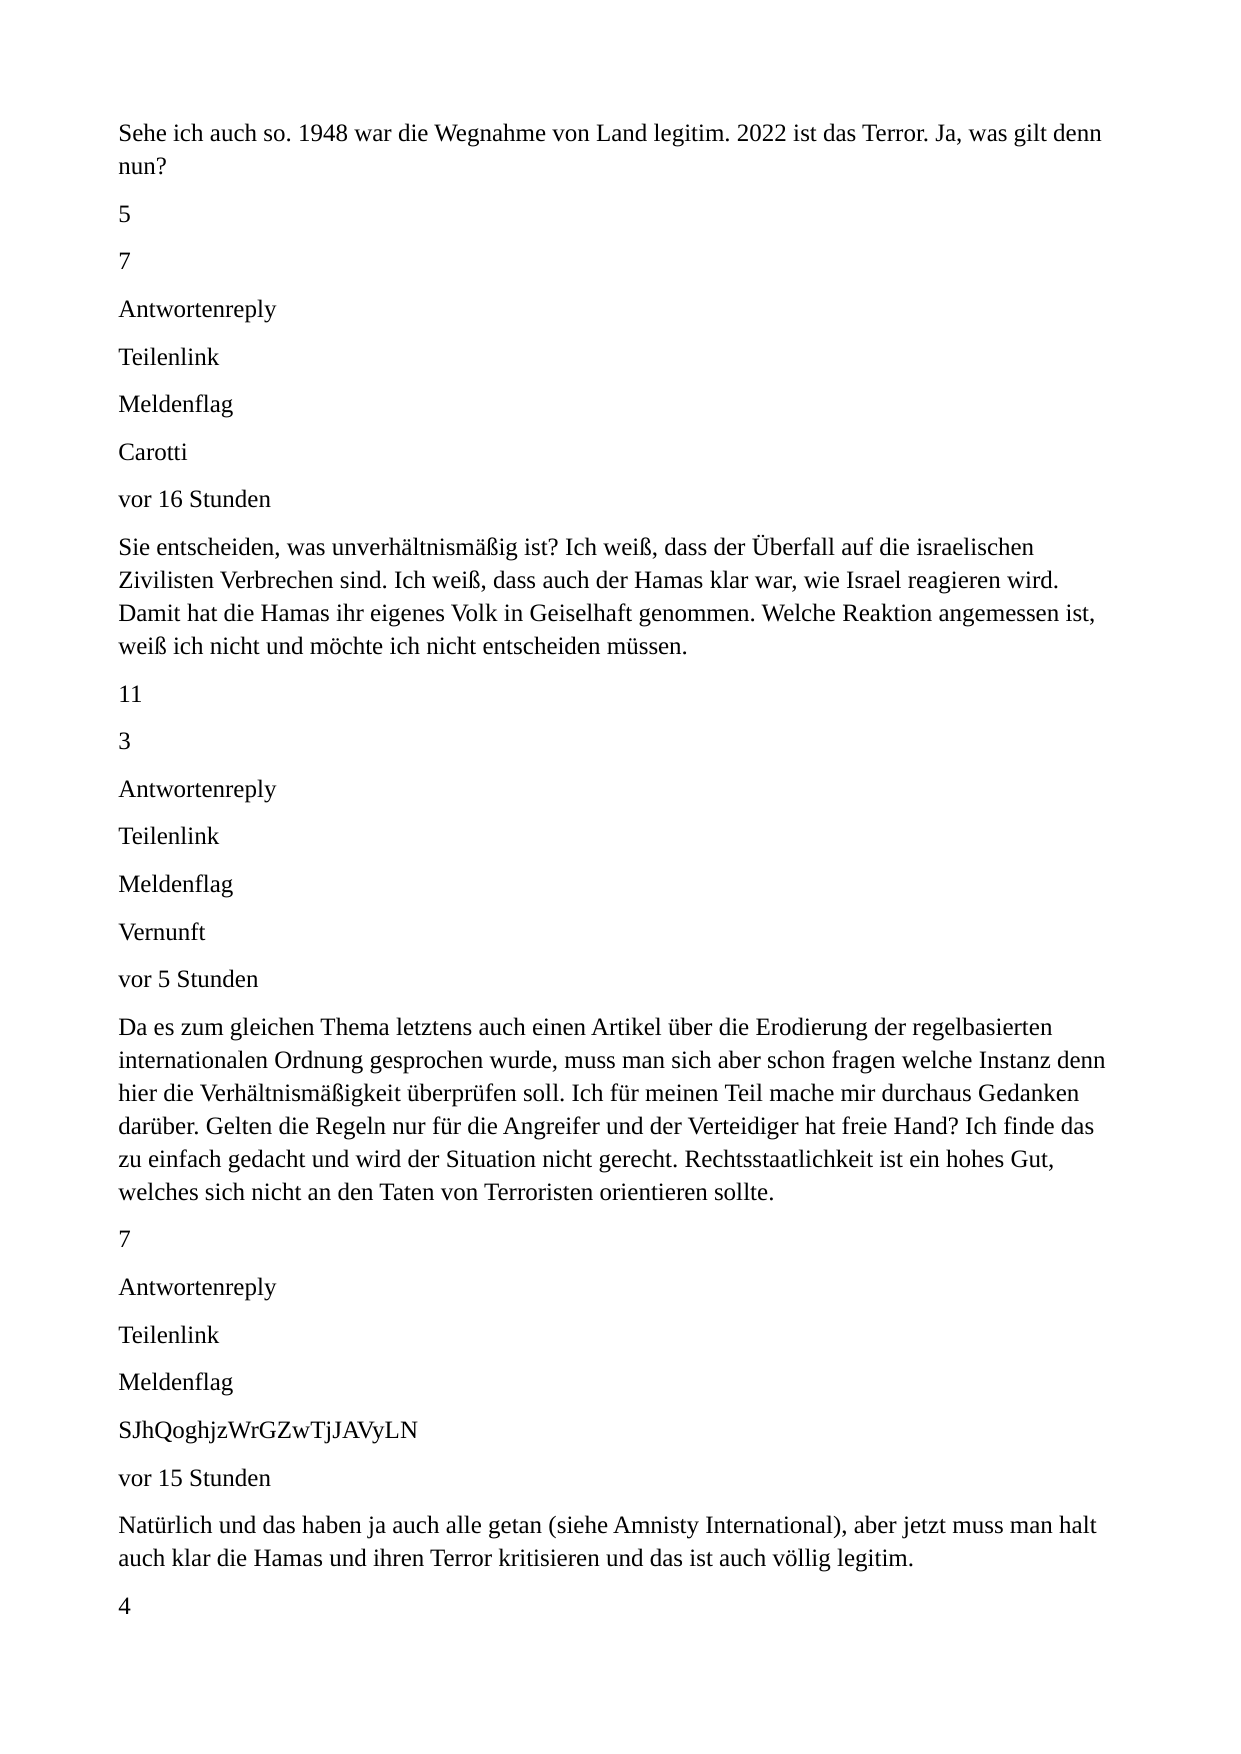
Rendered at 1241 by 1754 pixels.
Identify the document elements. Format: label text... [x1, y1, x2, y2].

text Teilenlink [118, 1320, 1122, 1348]
text 4 [118, 1591, 1122, 1619]
text Sehe ich auch so. 1948 war die Wegnahme von Land legitim. 2022 ist das Terror. Ja, was gilt denn nun? [118, 118, 1122, 180]
text vor 16 Stunden [118, 484, 1122, 513]
text 7 [118, 1224, 1122, 1253]
text Teilenlink [118, 821, 1122, 850]
text 3 [118, 726, 1122, 755]
text Antwortenreply [118, 1272, 1122, 1301]
text Vernunft [118, 917, 1122, 945]
text Da es zum gleichen Thema letztens auch einen Artikel über die Erodierung der regelbasierten internationalen Ordnung gesprochen wurde, muss man sich aber schon fragen welche Instanz denn hier die Verhältnismäßigkeit überprüfen soll. Ich für meinen Teil mache mir durchaus Gedanken darüber. Gelten die Regeln nur für die Angreifer und der Verteidiger hat freie Hand? Ich finde das zu einfach gedacht und wird der Situation nicht gerecht. Rechtsstaatlichkeit ist ein hohes Gut, welches sich nicht an den Taten von Terroristen orientieren sollte. [118, 1012, 1122, 1206]
text SJhQoghjzWrGZwTjJAVyLN [118, 1415, 1122, 1444]
text vor 15 Stunden [118, 1463, 1122, 1491]
text 7 [118, 246, 1122, 275]
text Sie entscheiden, was unverhältnismäßig ist? Ich weiß, dass der Überfall auf die israelischen Zivilisten Verbrechen sind. Ich weiß, dass auch der Hamas klar war, wie Israel reagieren wird. Damit hat die Hamas ihr eigenes Volk in Geiselhaft genommen. Welche Reaktion angemessen ist, weiß ich nicht und möchte ich nicht entscheiden müssen. [118, 532, 1122, 660]
text 11 [118, 679, 1122, 707]
text 5 [118, 199, 1122, 227]
text vor 5 Stunden [118, 964, 1122, 993]
text Meldenflag [118, 389, 1122, 418]
text Meldenflag [118, 1367, 1122, 1396]
text Meldenflag [118, 869, 1122, 898]
text Carotti [118, 437, 1122, 466]
text Natürlich und das haben ja auch alle getan (siehe Amnisty International), aber jetzt muss man halt auch klar die Hamas und ihren Terror kritisieren und das ist auch völlig legitim. [118, 1510, 1122, 1572]
text Antwortenreply [118, 294, 1122, 323]
text Antwortenreply [118, 774, 1122, 803]
text Teilenlink [118, 342, 1122, 370]
